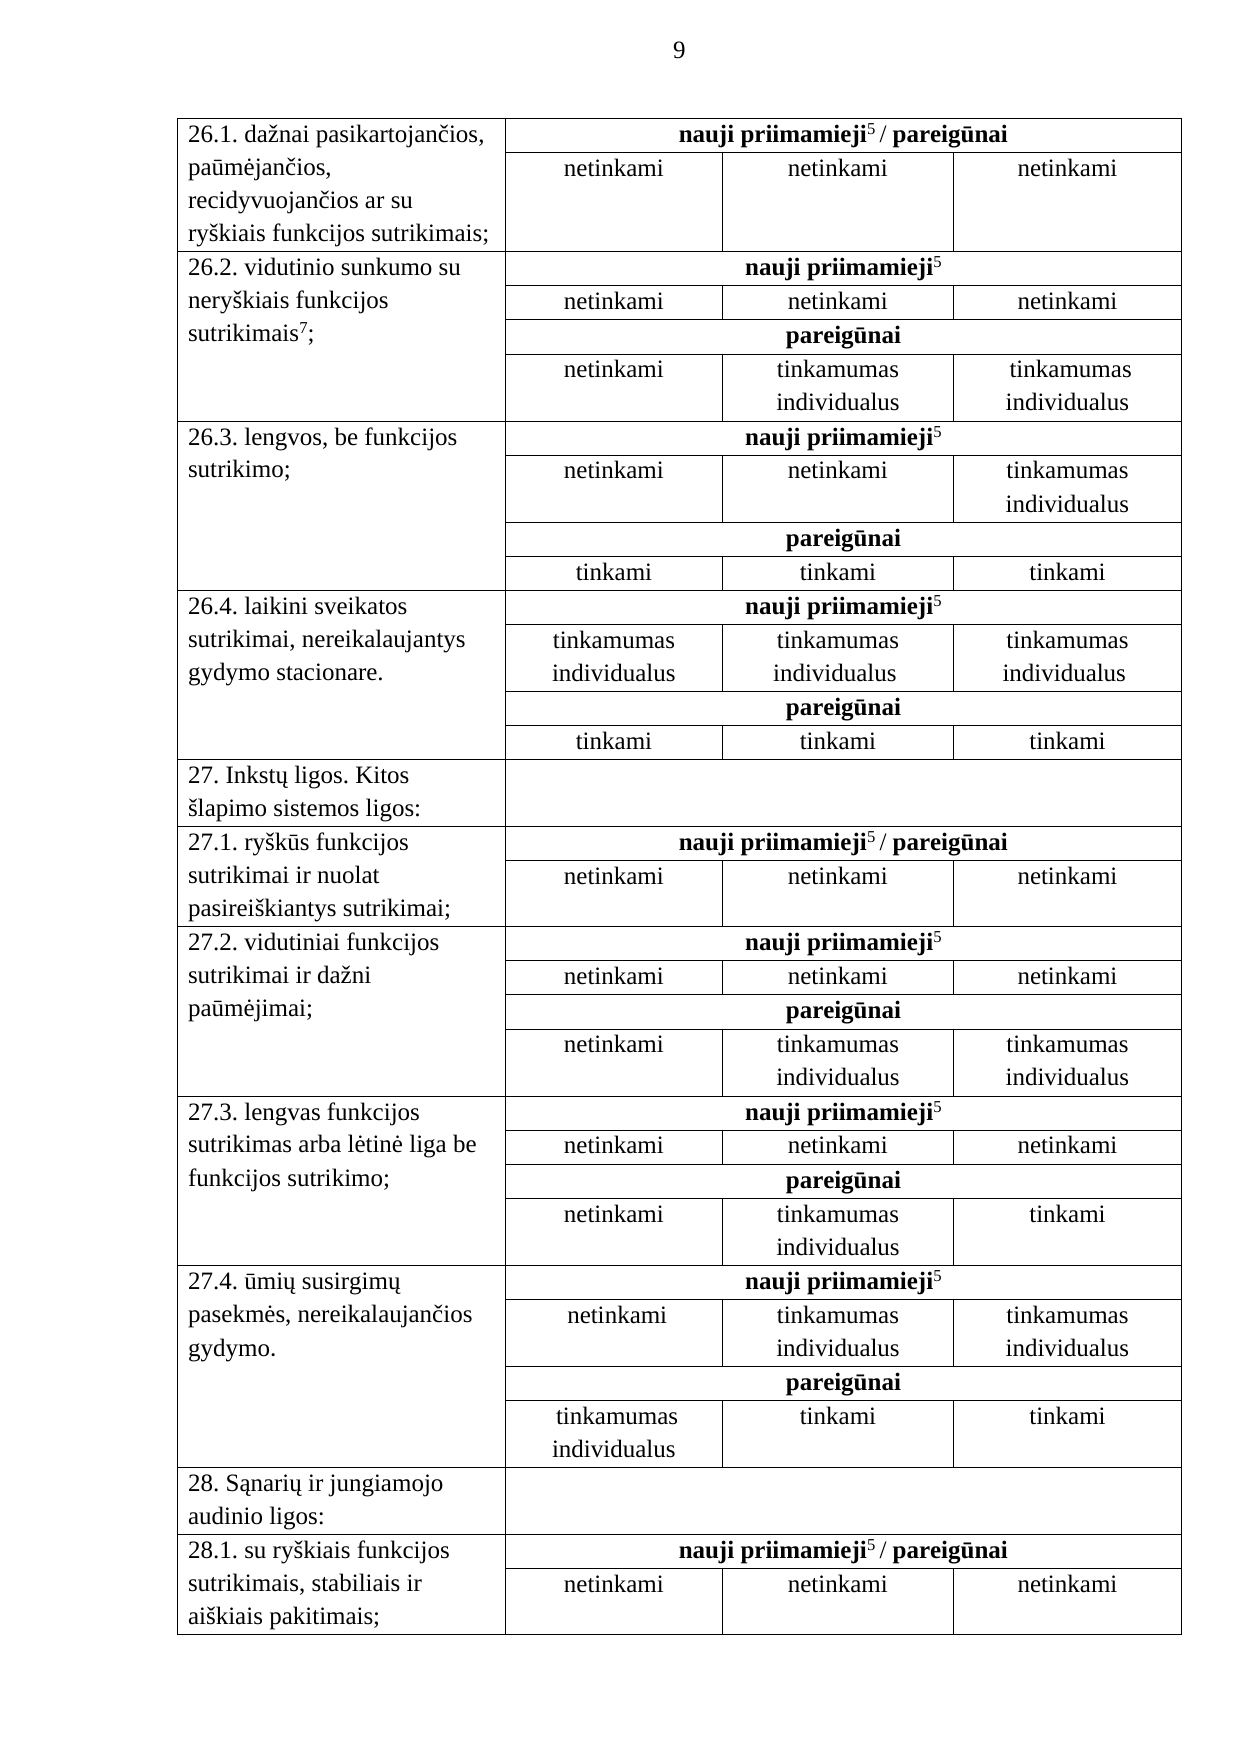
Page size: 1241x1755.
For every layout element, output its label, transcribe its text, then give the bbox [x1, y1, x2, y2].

table_cell netinkami [506, 355, 722, 421]
table_cell netinkami [506, 861, 722, 926]
table_cell 26.4. laikini sveikatos sutrikimai, nereikalaujantys gydymo stacionare. [178, 591, 505, 759]
table_cell tinkami [954, 1401, 1181, 1467]
table_cell nauji priimamieji5 / pareigūnai [506, 1535, 1181, 1568]
table_cell 27. Inkstų ligos. Kitos šlapimo sistemos ligos: [178, 760, 505, 826]
table_cell 26.1. dažnai pasikartojančios, paūmėjančios, recidyvuojančios ar su ryškiais funkcijos sutrikimais; [178, 119, 505, 251]
table_cell netinkami [954, 1569, 1181, 1634]
table_cell [506, 760, 1181, 826]
table_cell tinkamumas individualus [954, 355, 1181, 421]
table_cell tinkamumas individualus [723, 1030, 953, 1096]
table_cell netinkami [506, 961, 722, 994]
table_cell tinkamumas individualus [723, 625, 953, 691]
table_cell nauji priimamieji5 / pareigūnai [506, 119, 1181, 152]
table_cell nauji priimamieji5 [506, 591, 1181, 624]
table_cell [506, 1468, 1181, 1534]
table_cell tinkamumas individualus [506, 625, 722, 691]
table_cell netinkami [506, 1300, 722, 1366]
table_cell 28.1. su ryškiais funkcijos sutrikimais, stabiliais ir aiškiais pakitimais; [178, 1535, 505, 1634]
table_cell tinkamumas individualus [954, 625, 1181, 691]
table_cell netinkami [723, 286, 953, 319]
table_cell tinkami [723, 726, 953, 759]
table_cell tinkami [723, 1401, 953, 1467]
table_cell tinkami [506, 557, 722, 590]
table_cell tinkamumas individualus [723, 1300, 953, 1366]
table_cell tinkamumas individualus [954, 456, 1181, 522]
table_cell netinkami [723, 861, 953, 926]
table_cell netinkami [506, 456, 722, 522]
table_cell netinkami [506, 1030, 722, 1096]
table_cell netinkami [506, 1131, 722, 1164]
table_cell nauji priimamieji5 / pareigūnai [506, 827, 1181, 860]
table_cell tinkamumas individualus [723, 1199, 953, 1265]
table_cell netinkami [954, 153, 1181, 251]
table_cell pareigūnai [506, 320, 1181, 353]
table_cell nauji priimamieji5 [506, 1097, 1181, 1129]
table_cell netinkami [723, 1569, 953, 1634]
table_cell nauji priimamieji5 [506, 1266, 1181, 1299]
table_cell netinkami [723, 153, 953, 251]
table_cell netinkami [506, 1199, 722, 1265]
table_cell nauji priimamieji5 [506, 422, 1181, 454]
table_cell netinkami [506, 153, 722, 251]
table_cell 27.4. ūmių susirgimų pasekmės, nereikalaujančios gydymo. [178, 1266, 505, 1467]
table_cell 27.1. ryškūs funkcijos sutrikimai ir nuolat pasireiškiantys sutrikimai; [178, 827, 505, 926]
table_cell pareigūnai [506, 995, 1181, 1028]
table_cell netinkami [723, 961, 953, 994]
table_cell tinkami [954, 1199, 1181, 1265]
table_cell 26.2. vidutinio sunkumo su neryškiais funkcijos sutrikimais7; [178, 252, 505, 421]
table_cell netinkami [954, 961, 1181, 994]
table_cell pareigūnai [506, 1367, 1181, 1400]
table_cell tinkamumas individualus [723, 355, 953, 421]
table_cell tinkamumas individualus [506, 1401, 722, 1467]
table_cell nauji priimamieji5 [506, 252, 1181, 285]
table_cell 27.2. vidutiniai funkcijos sutrikimai ir dažni paūmėjimai; [178, 927, 505, 1096]
table_cell tinkamumas individualus [954, 1030, 1181, 1096]
table_cell tinkami [723, 557, 953, 590]
table_cell netinkami [506, 1569, 722, 1634]
table_cell 26.3. lengvos, be funkcijos sutrikimo; [178, 422, 505, 590]
table_cell 27.3. lengvas funkcijos sutrikimas arba lėtinė liga be funkcijos sutrikimo; [178, 1097, 505, 1265]
table_cell tinkami [954, 557, 1181, 590]
table_cell pareigūnai [506, 692, 1181, 725]
table_cell pareigūnai [506, 1165, 1181, 1198]
table_cell 28. Sąnarių ir jungiamojo audinio ligos: [178, 1468, 505, 1534]
table_cell netinkami [954, 286, 1181, 319]
table_cell netinkami [954, 861, 1181, 926]
table_cell tinkamumas individualus [954, 1300, 1181, 1366]
table_cell netinkami [723, 1131, 953, 1164]
table_cell netinkami [506, 286, 722, 319]
table_cell tinkami [506, 726, 722, 759]
table_cell tinkami [954, 726, 1181, 759]
table_cell pareigūnai [506, 523, 1181, 556]
table_cell netinkami [954, 1131, 1181, 1164]
table_cell netinkami [723, 456, 953, 522]
table_cell nauji priimamieji5 [506, 927, 1181, 960]
